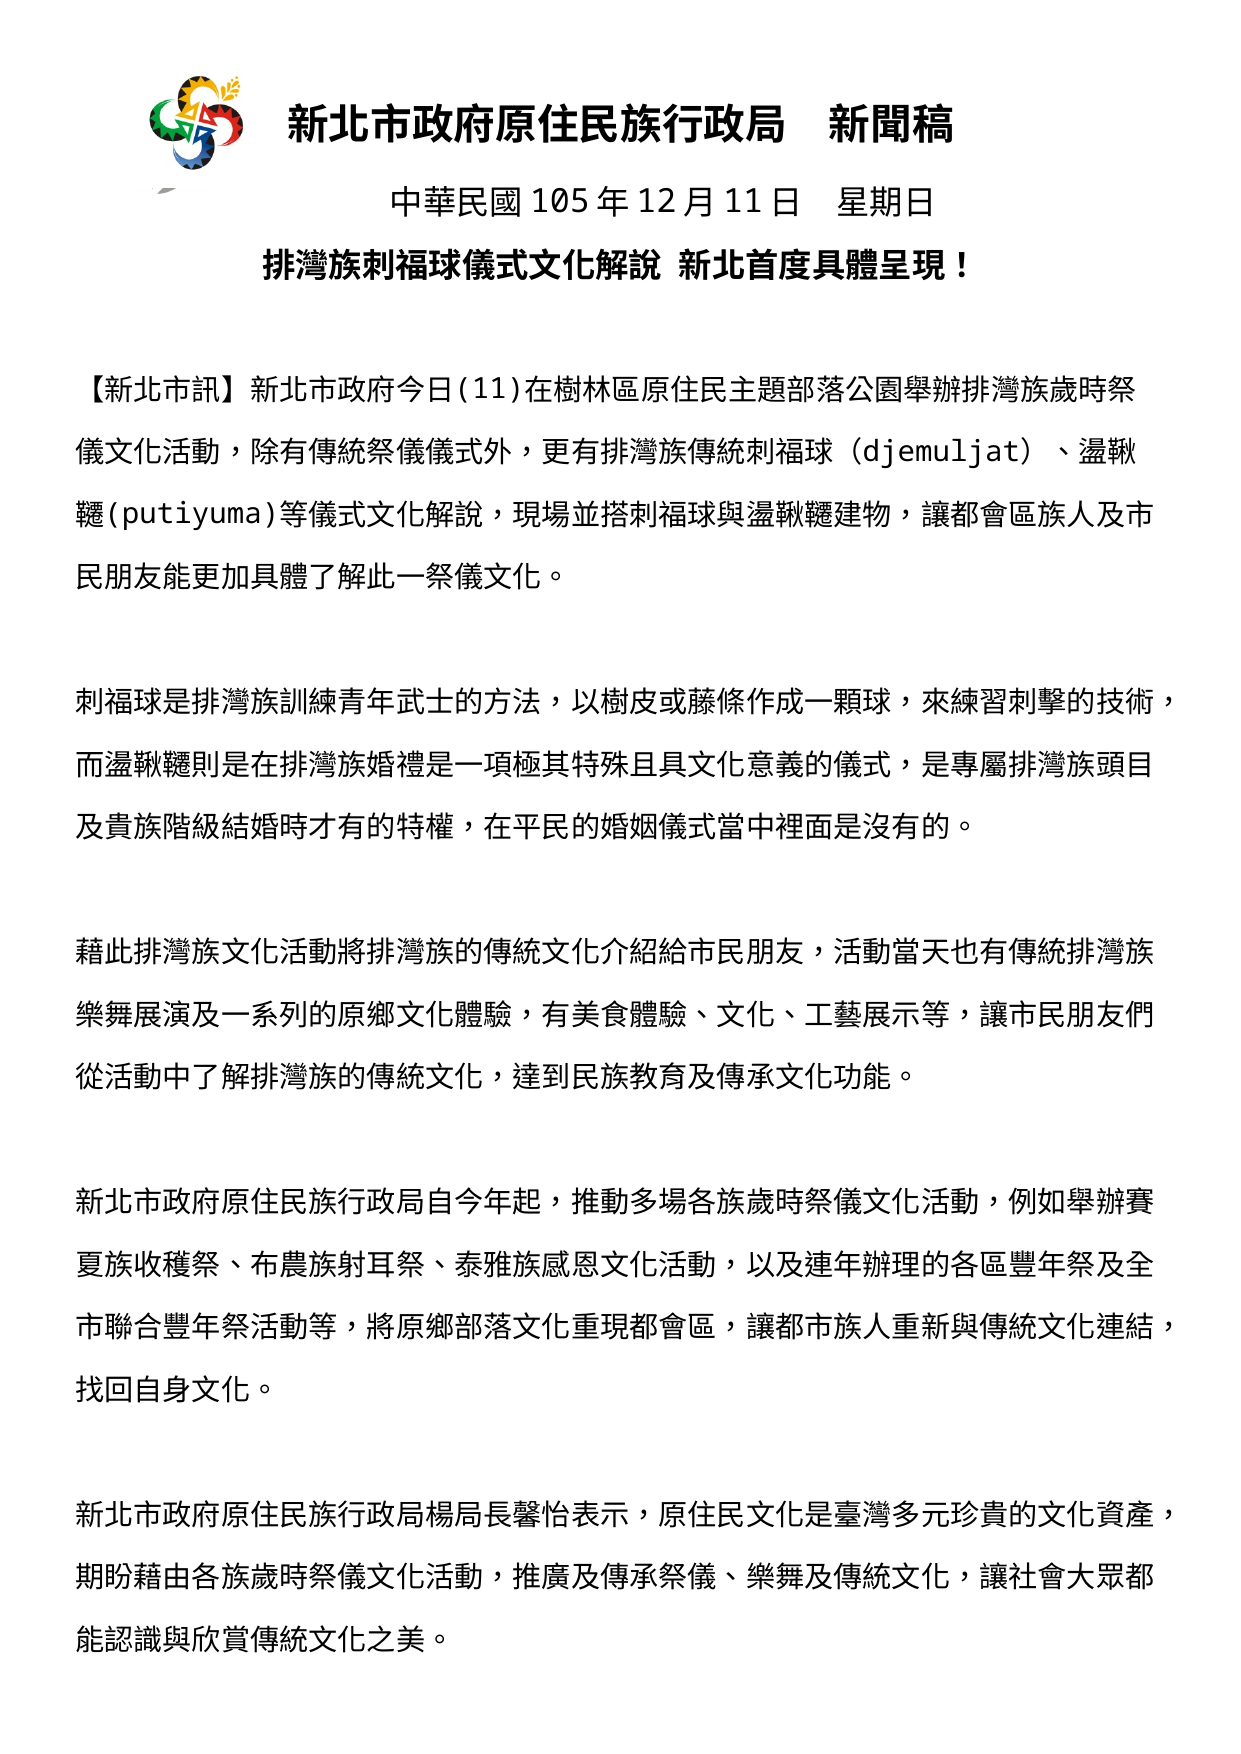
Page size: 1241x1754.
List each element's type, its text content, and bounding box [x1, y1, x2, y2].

text 中華民國105年12月11日 星期日 [75, 158, 1165, 221]
text 【新北市訊】新北市政府今日(11)在樹林區原住民主題部落公園舉辦排灣族歲時祭儀文化活動，除有傳統祭儀儀式外，更有排灣族傳統刺福球（djemuljat）、盪鞦韆(putiyuma)等儀式文化解說，現場並搭刺福球與盪鞦韆建物，讓都會區族人及市民朋友能更加具體了解此一祭儀文化。 [75, 346, 1165, 596]
text 排灣族刺福球儀式文化解說 新北首度具體呈現！ [75, 221, 1165, 283]
text 藉此排灣族文化活動將排灣族的傳統文化介紹給市民朋友，活動當天也有傳統排灣族樂舞展演及一系列的原鄉文化體驗，有美食體驗、文化、工藝展示等，讓市民朋友們從活動中了解排灣族的傳統文化，達到民族教育及傳承文化功能。 [75, 908, 1165, 1096]
text 新北市政府原住民族行政局 新聞稿 [264, 96, 1165, 150]
text 新北市政府原住民族行政局楊局長馨怡表示，原住民文化是臺灣多元珍貴的文化資產，期盼藉由各族歲時祭儀文化活動，推廣及傳承祭儀、樂舞及傳統文化，讓社會大眾都能認識與欣賞傳統文化之美。 [75, 1471, 1165, 1658]
text [75, 96, 133, 150]
text 新北市政府原住民族行政局自今年起，推動多場各族歲時祭儀文化活動，例如舉辦賽夏族收穫祭、布農族射耳祭、泰雅族感恩文化活動，以及連年辦理的各區豐年祭及全市聯合豐年祭活動等，將原鄉部落文化重現都會區，讓都市族人重新與傳統文化連結，找回自身文化。 [75, 1158, 1165, 1408]
text 刺福球是排灣族訓練青年武士的方法，以樹皮或藤條作成一顆球，來練習刺擊的技術，而盪鞦韆則是在排灣族婚禮是一項極其特殊且具文化意義的儀式，是專屬排灣族頭目及貴族階級結婚時才有的特權，在平民的婚姻儀式當中裡面是沒有的。 [75, 658, 1165, 846]
